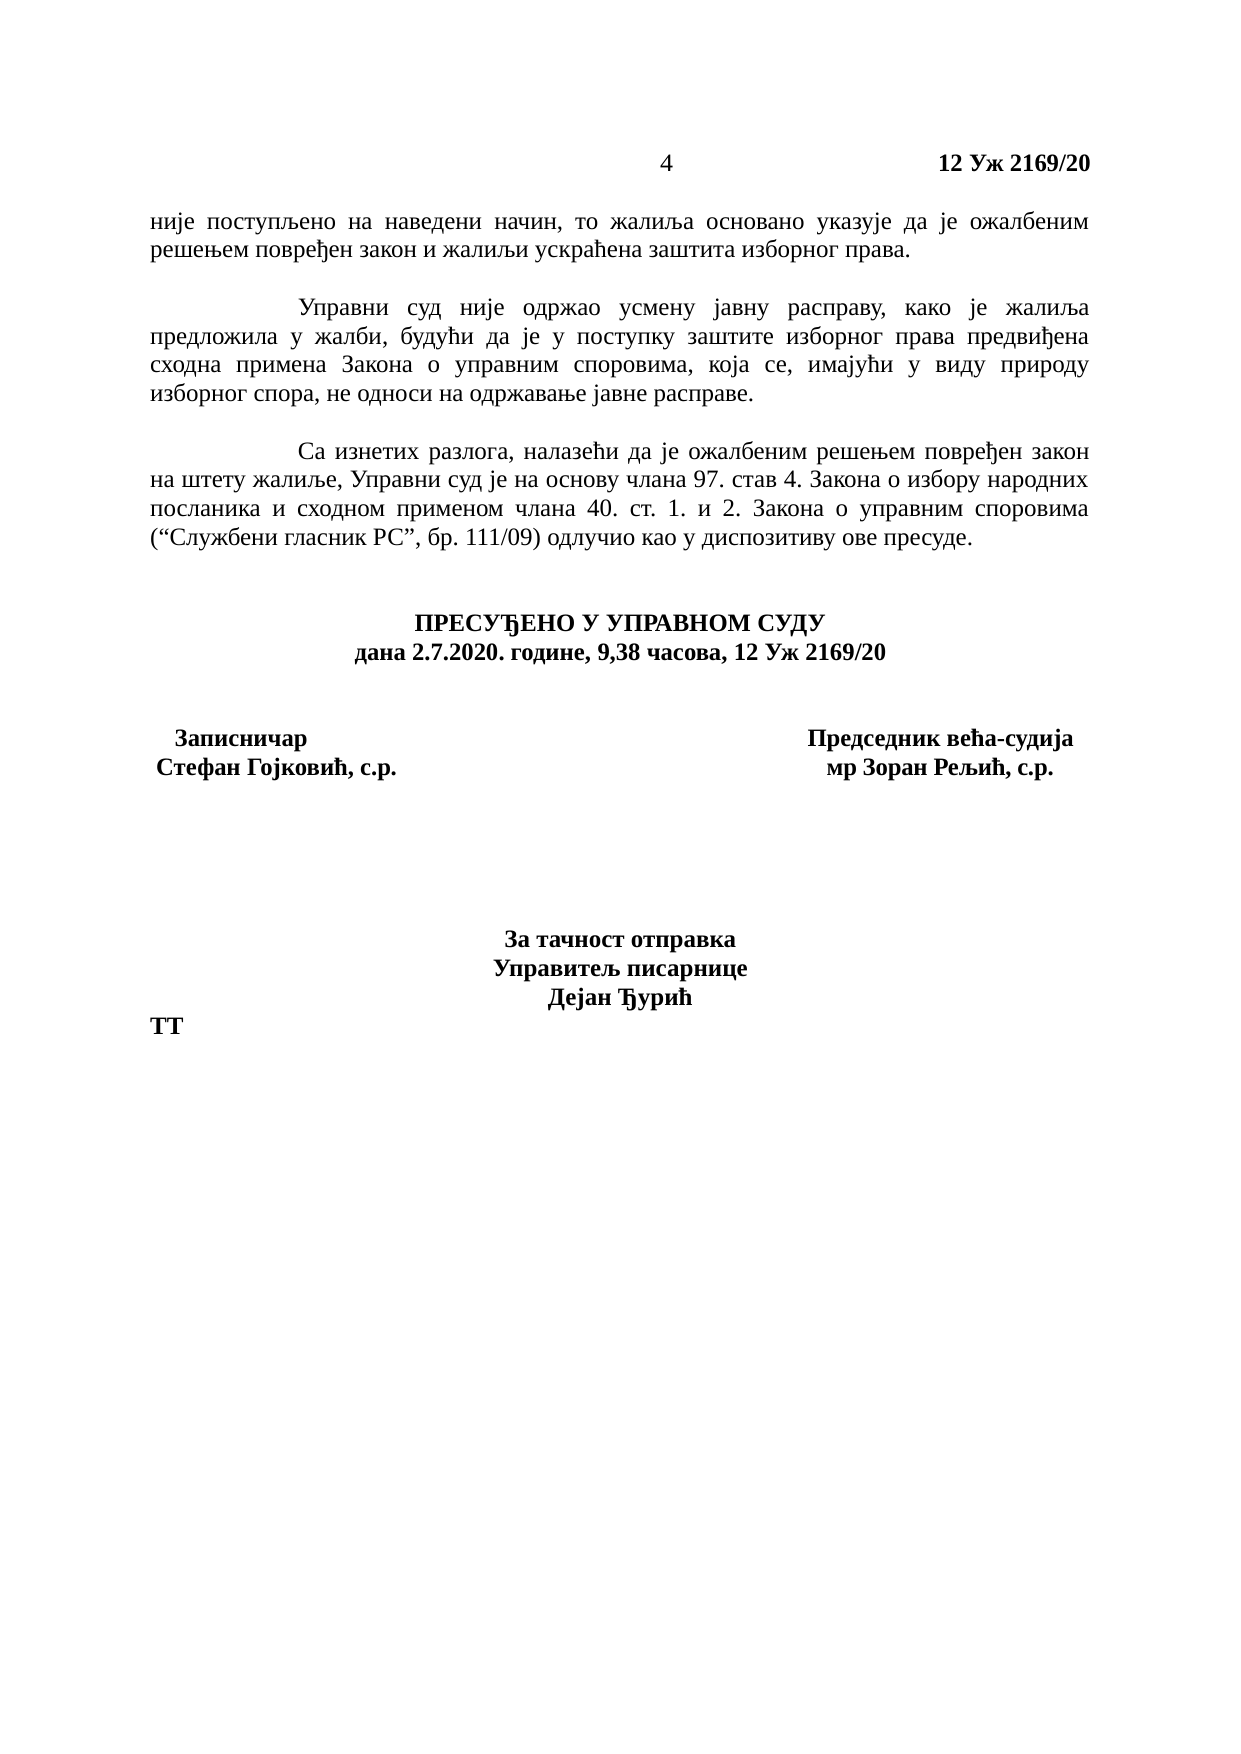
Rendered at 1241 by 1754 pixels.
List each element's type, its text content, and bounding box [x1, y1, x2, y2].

text није поступљено на наведени начин, то жалиља основано указује да је ожалбеним решењем повређен закон и жалиљи ускраћена заштита изборног права. [150, 206, 1090, 263]
text Стефан Гојковић, с.р. мр Зоран Рељић, с.р. [150, 752, 1090, 781]
text Са изнетих разлога, налазећи да је ожалбеним решењем повређен закон на штету жалиље, Управни суд је на основу члана 97. став 4. Закона о избору народних посланика и сходном применом члана 40. ст. 1. и 2. Закона о управним споровима (“Службени гласник РС”, бр. 111/09) одлучио као у диспозитиву ове пресуде. [150, 436, 1090, 551]
text ТТ [150, 1011, 1090, 1039]
text Дејан Ђурић [150, 982, 1090, 1011]
text За тачност отправка [150, 924, 1090, 953]
text дана 2.7.2020. године, 9,38 часова, 12 Уж 2169/20 [150, 637, 1090, 666]
text ПРЕСУЂЕНО У УПРАВНОМ СУДУ [150, 608, 1090, 637]
text Записничар Председник већа-судија [150, 723, 1090, 752]
text Управитељ писарнице [150, 953, 1090, 982]
text Управни суд није одржао усмену јавну расправу, како је жалиља предложила у жалби, будући да је у поступку заштите изборног права предвиђена сходна примена Закона о управним споровима, која се, имајући у виду природу изборног спора, не односи на одржавање јавне расправе. [150, 292, 1090, 407]
